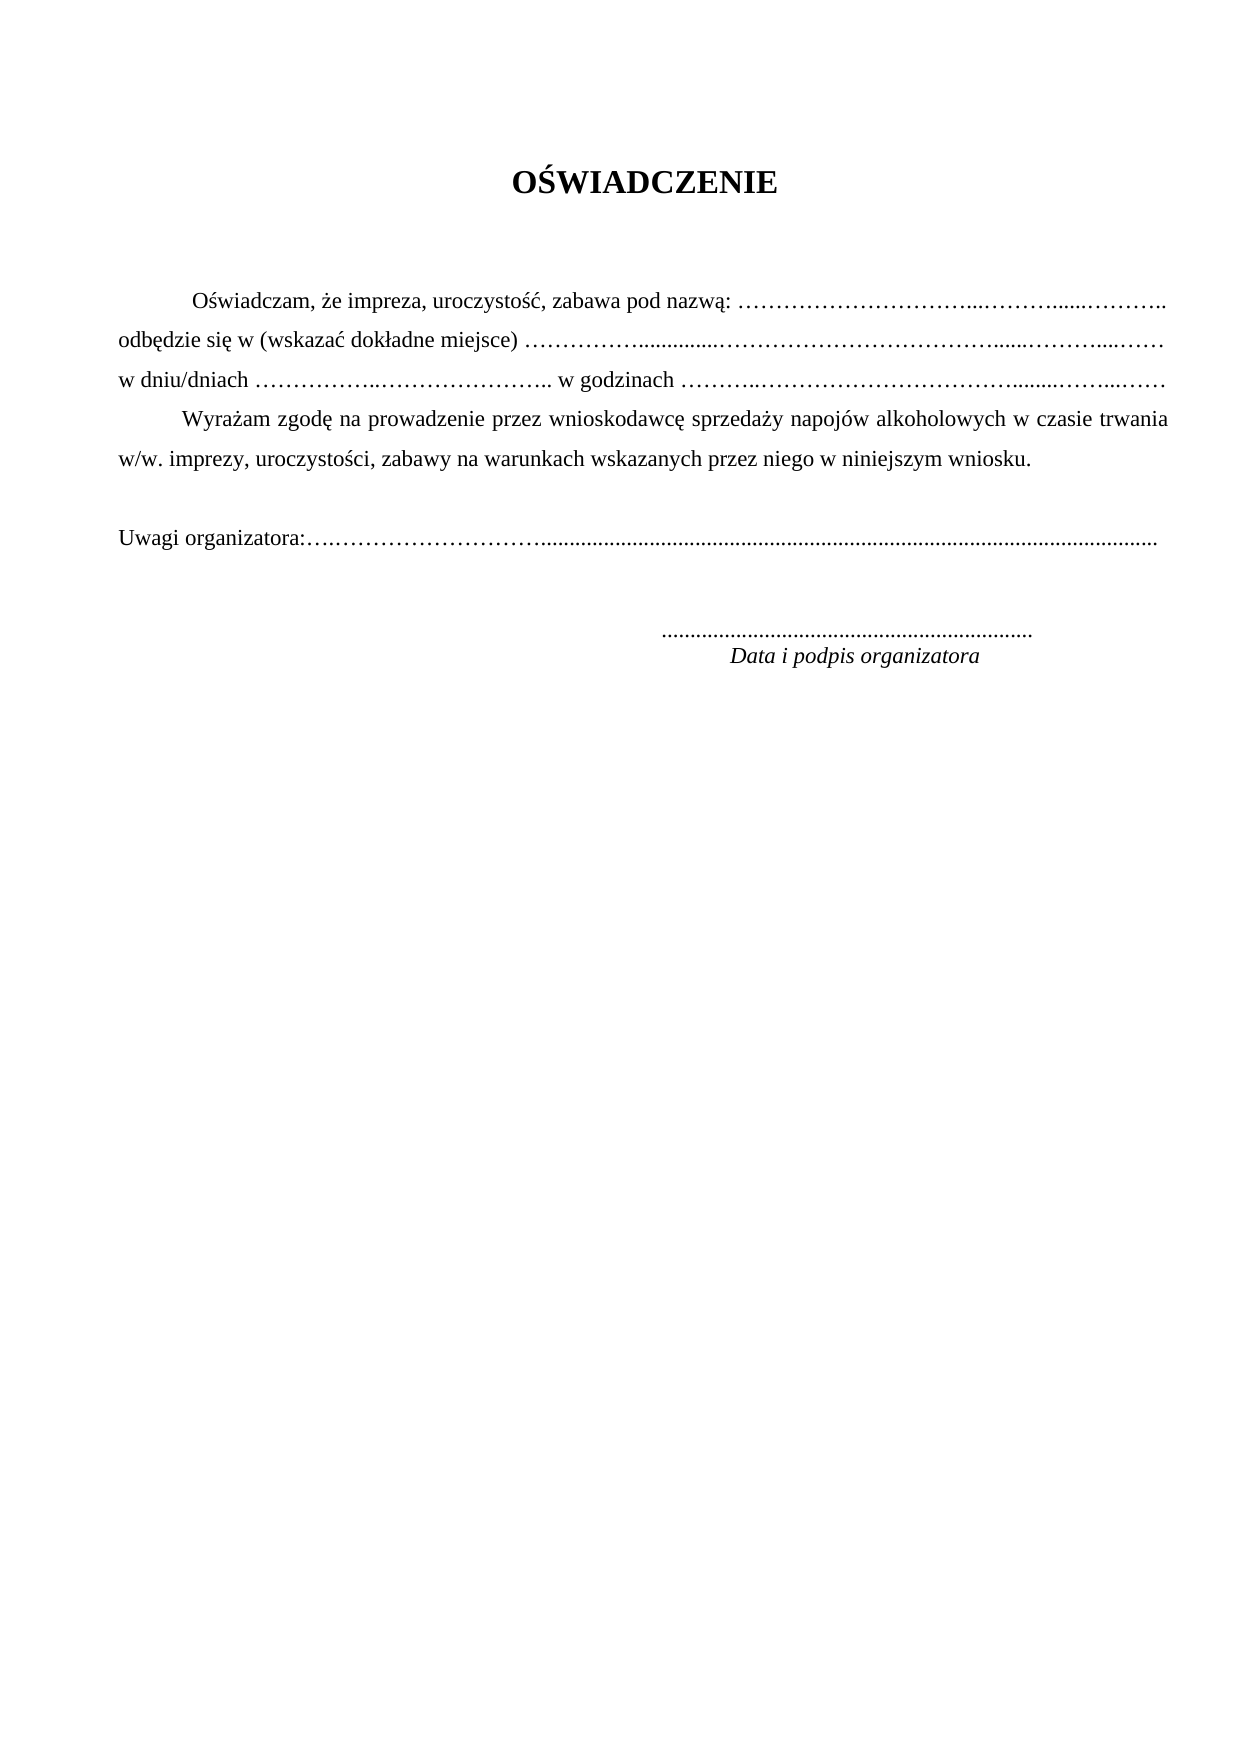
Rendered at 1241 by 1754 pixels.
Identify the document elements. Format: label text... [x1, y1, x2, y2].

text Oświadczam, że impreza, uroczystość, zabawa pod nazwą: …………………………...………......……….. [118, 287, 1171, 313]
text odbędzie się w (wskazać dokładne miejsce) ……………..............………………………………......………....…… [118, 326, 1171, 353]
text Wyrażam zgodę na prowadzenie przez wnioskodawcę sprzedaży napojów alkoholowych w czasie trwania w/w. imprezy, uroczystości, zabawy na warunkach wskazanych przez niego w niniejszym wniosku. [118, 405, 1171, 471]
text Data i podpis organizatora [118, 642, 1171, 669]
text OŚWIADCZENIE [118, 162, 1171, 201]
text ................................................................. [118, 616, 1171, 642]
text w dniu/dniach ……………..………………….. w godzinach ………..……………………………........……...…… [118, 366, 1171, 392]
text Uwagi organizatora:….………………………............................................................................................................ [118, 524, 1171, 550]
